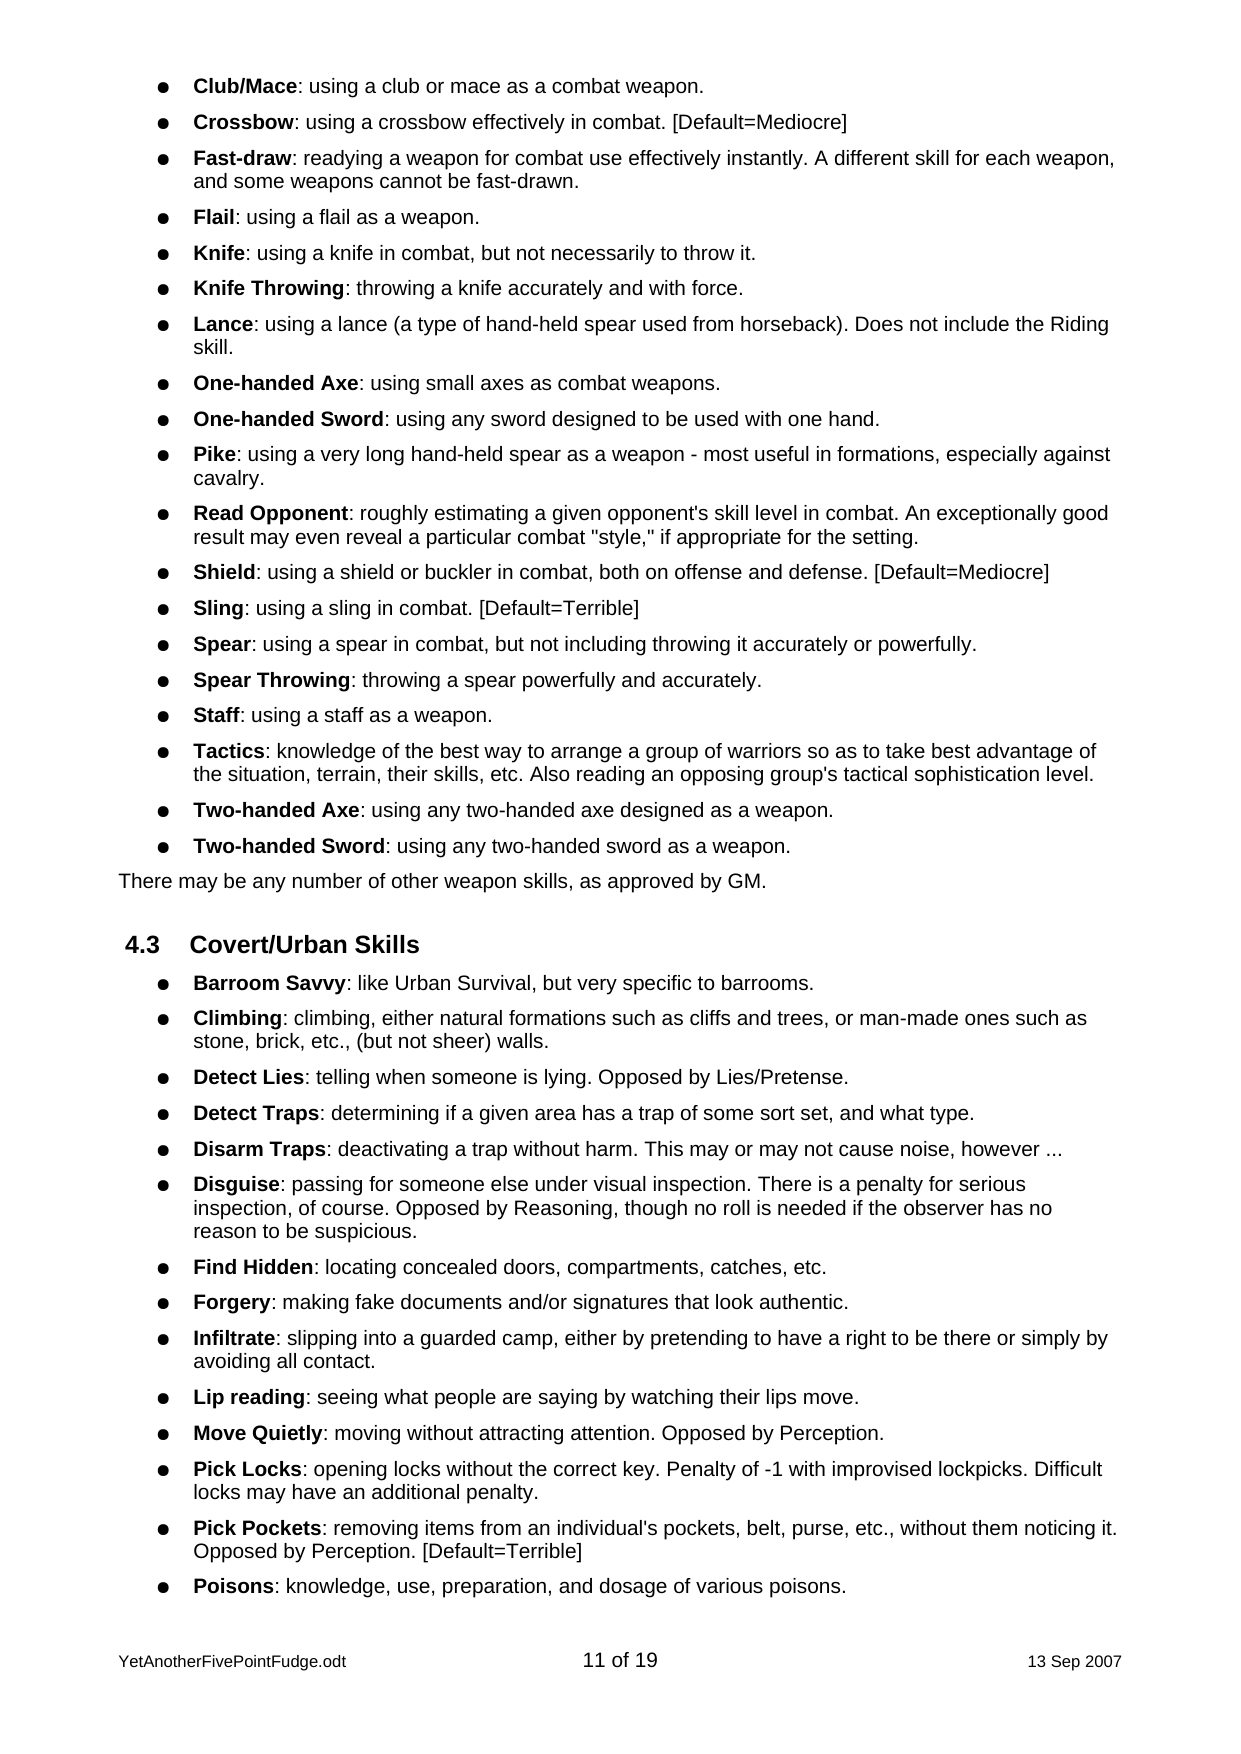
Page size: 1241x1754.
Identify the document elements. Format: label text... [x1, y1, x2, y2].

list Climbing: climbing, either natural formations such as cliffs and trees, or man-made ones such as stone, brick, etc., (but not sheer) walls. [156, 1007, 1122, 1053]
list Flail: using a flail as a weapon. [156, 205, 1122, 229]
list Pick Locks: opening locks without the correct key. Penalty of -1 with improvised lockpicks. Difficult locks may have an additional penalty. [156, 1457, 1122, 1503]
list Move Quietly: moving without attracting attention. Opposed by Perception. [156, 1421, 1122, 1444]
text There may be any number of other weapon skills, as approved by GM. [118, 870, 1122, 893]
list Pike: using a very long hand-held spear as a weapon - most useful in formations, especially against cavalry. [156, 443, 1122, 489]
list Find Hidden: locating concealed doors, compartments, catches, etc. [156, 1255, 1122, 1278]
list Two-handed Sword: using any two-handed sword as a weapon. [156, 834, 1122, 857]
subtitle Covert/Urban Skills [118, 931, 1122, 959]
list Detect Lies: telling when someone is lying. Opposed by Lies/Pretense. [156, 1066, 1122, 1089]
list Detect Traps: determining if a given area has a trap of some sort set, and what type. [156, 1102, 1122, 1125]
list Knife Throwing: throwing a knife accurately and with force. [156, 277, 1122, 300]
list Lip reading: seeing what people are saying by watching their lips move. [156, 1386, 1122, 1409]
list Disguise: passing for someone else under visual inspection. There is a penalty for serious inspection, of course. Opposed by Reasoning, though no roll is needed if the observer has no reason to be suspicious. [156, 1173, 1122, 1243]
list Pick Pockets: removing items from an individual's pockets, belt, purse, etc., without them noticing it. Opposed by Perception. [Default=Terrible] [156, 1516, 1122, 1562]
list Poisons: knowledge, use, preparation, and dosage of various poisons. [156, 1575, 1122, 1598]
list Forgery: making fake documents and/or signatures that look authentic. [156, 1291, 1122, 1314]
list Fast-draw: readying a weapon for combat use effectively instantly. A different skill for each weapon, and some weapons cannot be fast-drawn. [156, 146, 1122, 193]
list Barroom Savvy: like Urban Survival, but very specific to barrooms. [156, 971, 1122, 994]
list Two-handed Axe: using any two-handed axe designed as a weapon. [156, 798, 1122, 822]
list Sling: using a sling in combat. [Default=Terrible] [156, 597, 1122, 620]
list Tactics: knowledge of the best way to arrange a group of warriors so as to take best advantage of the situation, terrain, their skills, etc. Also reading an opposing group's tactical sophistication level. [156, 739, 1122, 786]
list Lance: using a lance (a type of hand-held spear used from horseback). Does not include the Riding skill. [156, 313, 1122, 359]
list Read Opponent: roughly estimating a given opponent's skill level in combat. An exceptionally good result may even reveal a particular combat "style," if appropriate for the setting. [156, 502, 1122, 548]
list One-handed Axe: using small axes as combat weapons. [156, 372, 1122, 395]
list Knife: using a knife in combat, but not necessarily to throw it. [156, 241, 1122, 264]
list Disarm Traps: deactivating a trap without harm. This may or may not cause noise, however ... [156, 1137, 1122, 1161]
list Infiltrate: slipping into a guarded camp, either by pretending to have a right to be there or simply by avoiding all contact. [156, 1327, 1122, 1373]
list Staff: using a staff as a weapon. [156, 704, 1122, 727]
list Spear: using a spear in combat, but not including throwing it accurately or powerfully. [156, 632, 1122, 656]
list One-handed Sword: using any sword designed to be used with one hand. [156, 407, 1122, 431]
list Crossbow: using a crossbow effectively in combat. [Default=Mediocre] [156, 111, 1122, 134]
list Spear Throwing: throwing a spear powerfully and accurately. [156, 668, 1122, 691]
list Shield: using a shield or buckler in combat, both on offense and defense. [Default=Mediocre] [156, 561, 1122, 584]
list Club/Mace: using a club or mace as a combat weapon. [156, 75, 1122, 98]
